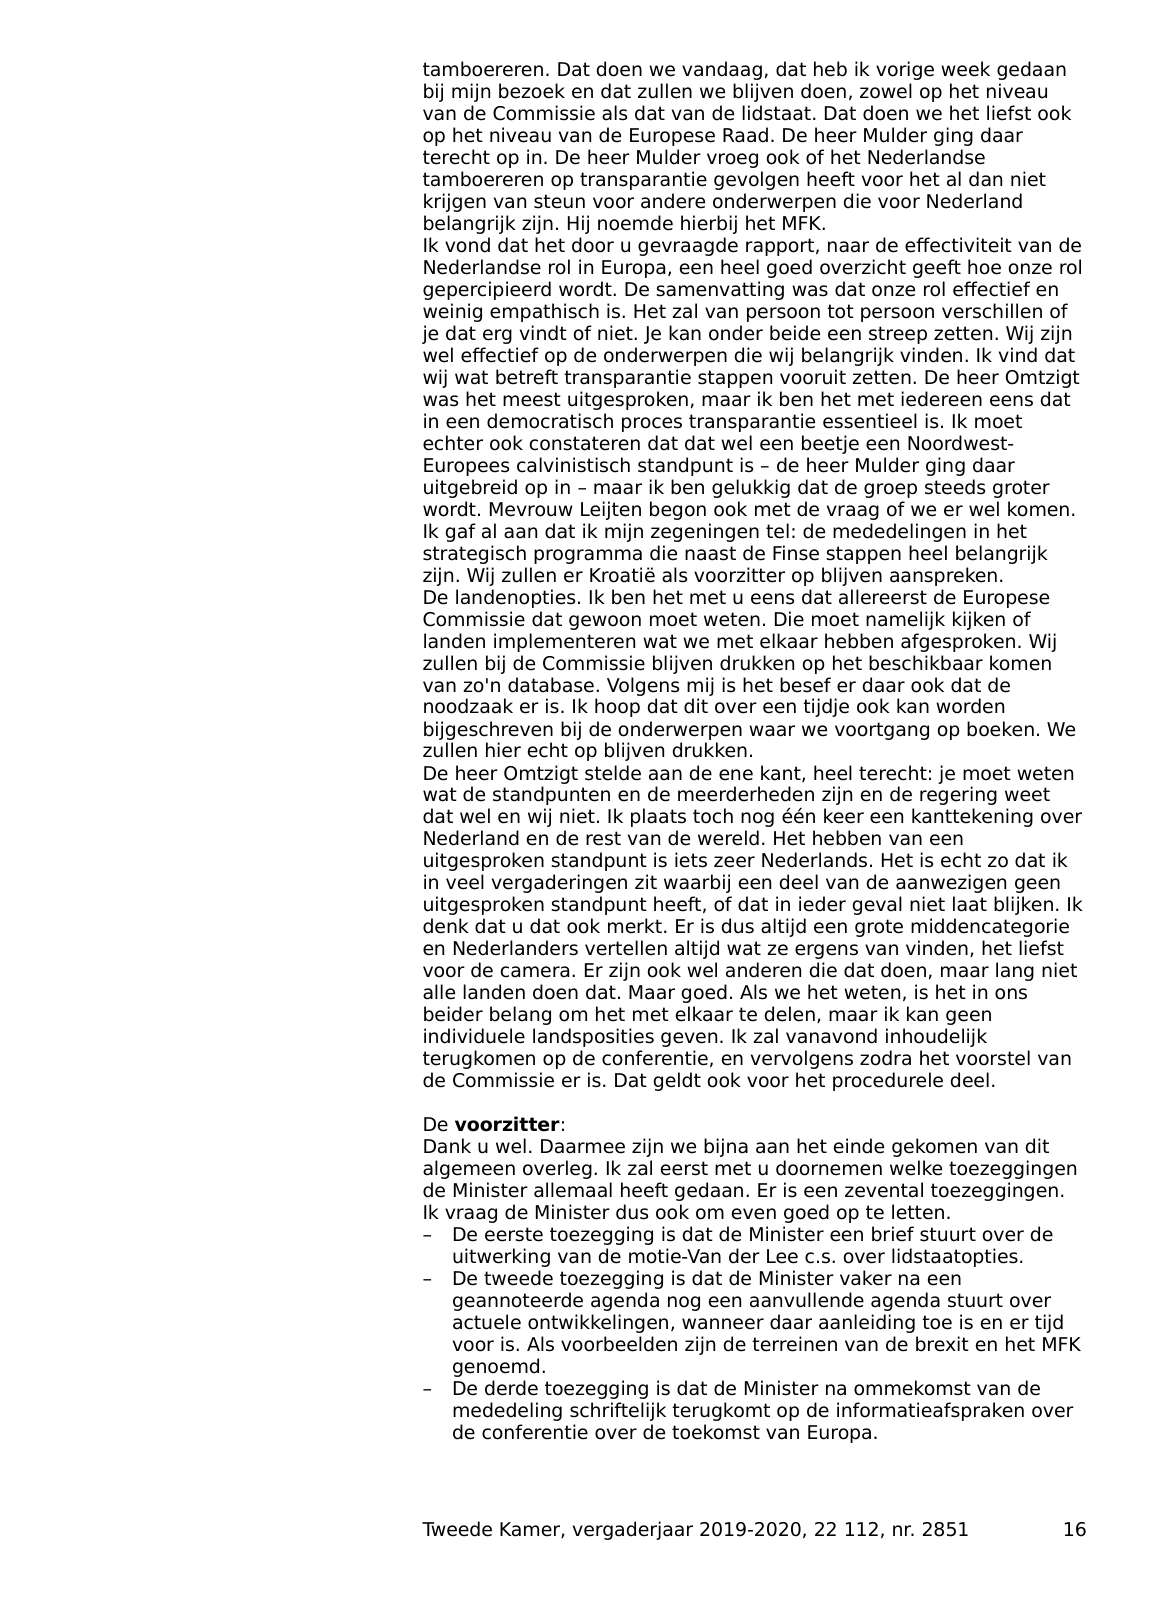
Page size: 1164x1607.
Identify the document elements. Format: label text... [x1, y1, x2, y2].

text Ik vond dat het door u gevraagde rapport, naar de effectiviteit van de Nederlandse rol in Europa, een heel goed overzicht geeft hoe onze rol gepercipieerd wordt. De samenvatting was dat onze rol effectief en weinig empathisch is. Het zal van persoon tot persoon verschillen of je dat erg vindt of niet. Je kan onder beide een streep zetten. Wij zijn wel effectief op de onderwerpen die wij belangrijk vinden. Ik vind dat wij wat betreft transparantie stappen vooruit zetten. De heer Omtzigt was het meest uitgesproken, maar ik ben het met iedereen eens dat in een democratisch proces transparantie essentieel is. Ik moet echter ook constateren dat dat wel een beetje een Noordwest-Europees calvinistisch standpunt is – de heer Mulder ging daar uitgebreid op in – maar ik ben gelukkig dat de groep steeds groter wordt. Mevrouw Leijten begon ook met de vraag of we er wel komen. Ik gaf al aan dat ik mijn zegeningen tel: de mededelingen in het strategisch programma die naast de Finse stappen heel belangrijk zijn. Wij zullen er Kroatië als voorzitter op blijven aanspreken. [422, 235, 1087, 587]
text De heer Omtzigt stelde aan de ene kant, heel terecht: je moet weten wat de standpunten en de meerderheden zijn en de regering weet dat wel en wij niet. Ik plaats toch nog één keer een kanttekening over Nederland en de rest van de wereld. Het hebben van een uitgesproken standpunt is iets zeer Nederlands. Het is echt zo dat ik in veel vergaderingen zit waarbij een deel van de aanwezigen geen uitgesproken standpunt heeft, of dat in ieder geval niet laat blijken. Ik denk dat u dat ook merkt. Er is dus altijd een grote middencategorie en Nederlanders vertellen altijd wat ze ergens van vinden, het liefst voor de camera. Er zijn ook wel anderen die dat doen, maar lang niet alle landen doen dat. Maar goed. Als we het weten, is het in ons beider belang om het met elkaar te delen, maar ik kan geen individuele landsposities geven. Ik zal vanavond inhoudelijk terugkomen op de conferentie, en vervolgens zodra het voorstel van de Commissie er is. Dat geldt ook voor het procedurele deel. [422, 762, 1087, 1092]
text – De derde toezegging is dat de Minister na ommekomst van de mededeling schriftelijk terugkomt op de informatieafspraken over de conferentie over de toekomst van Europa. [422, 1378, 1087, 1444]
text De voorzitter: [422, 1114, 1087, 1136]
text – De eerste toezegging is dat de Minister een brief stuurt over de uitwerking van de motie-Van der Lee c.s. over lidstaatopties. [422, 1224, 1087, 1268]
text – De tweede toezegging is dat de Minister vaker na een geannoteerde agenda nog een aanvullende agenda stuurt over actuele ontwikkelingen, wanneer daar aanleiding toe is en er tijd voor is. Als voorbeelden zijn de terreinen van de brexit en het MFK genoemd. [422, 1268, 1087, 1378]
text tamboereren. Dat doen we vandaag, dat heb ik vorige week gedaan bij mijn bezoek en dat zullen we blijven doen, zowel op het niveau van de Commissie als dat van de lidstaat. Dat doen we het liefst ook op het niveau van de Europese Raad. De heer Mulder ging daar terecht op in. De heer Mulder vroeg ook of het Nederlandse tamboereren op transparantie gevolgen heeft voor het al dan niet krijgen van steun voor andere onderwerpen die voor Nederland belangrijk zijn. Hij noemde hierbij het MFK. [422, 59, 1087, 235]
text De landenopties. Ik ben het met u eens dat allereerst de Europese Commissie dat gewoon moet weten. Die moet namelijk kijken of landen implementeren wat we met elkaar hebben afgesproken. Wij zullen bij de Commissie blijven drukken op het beschikbaar komen van zo'n database. Volgens mij is het besef er daar ook dat de noodzaak er is. Ik hoop dat dit over een tijdje ook kan worden bijgeschreven bij de onderwerpen waar we voortgang op boeken. We zullen hier echt op blijven drukken. [422, 587, 1087, 762]
text Dank u wel. Daarmee zijn we bijna aan het einde gekomen van dit algemeen overleg. Ik zal eerst met u doornemen welke toezeggingen de Minister allemaal heeft gedaan. Er is een zevental toezeggingen. Ik vraag de Minister dus ook om even goed op te letten. [422, 1136, 1087, 1224]
